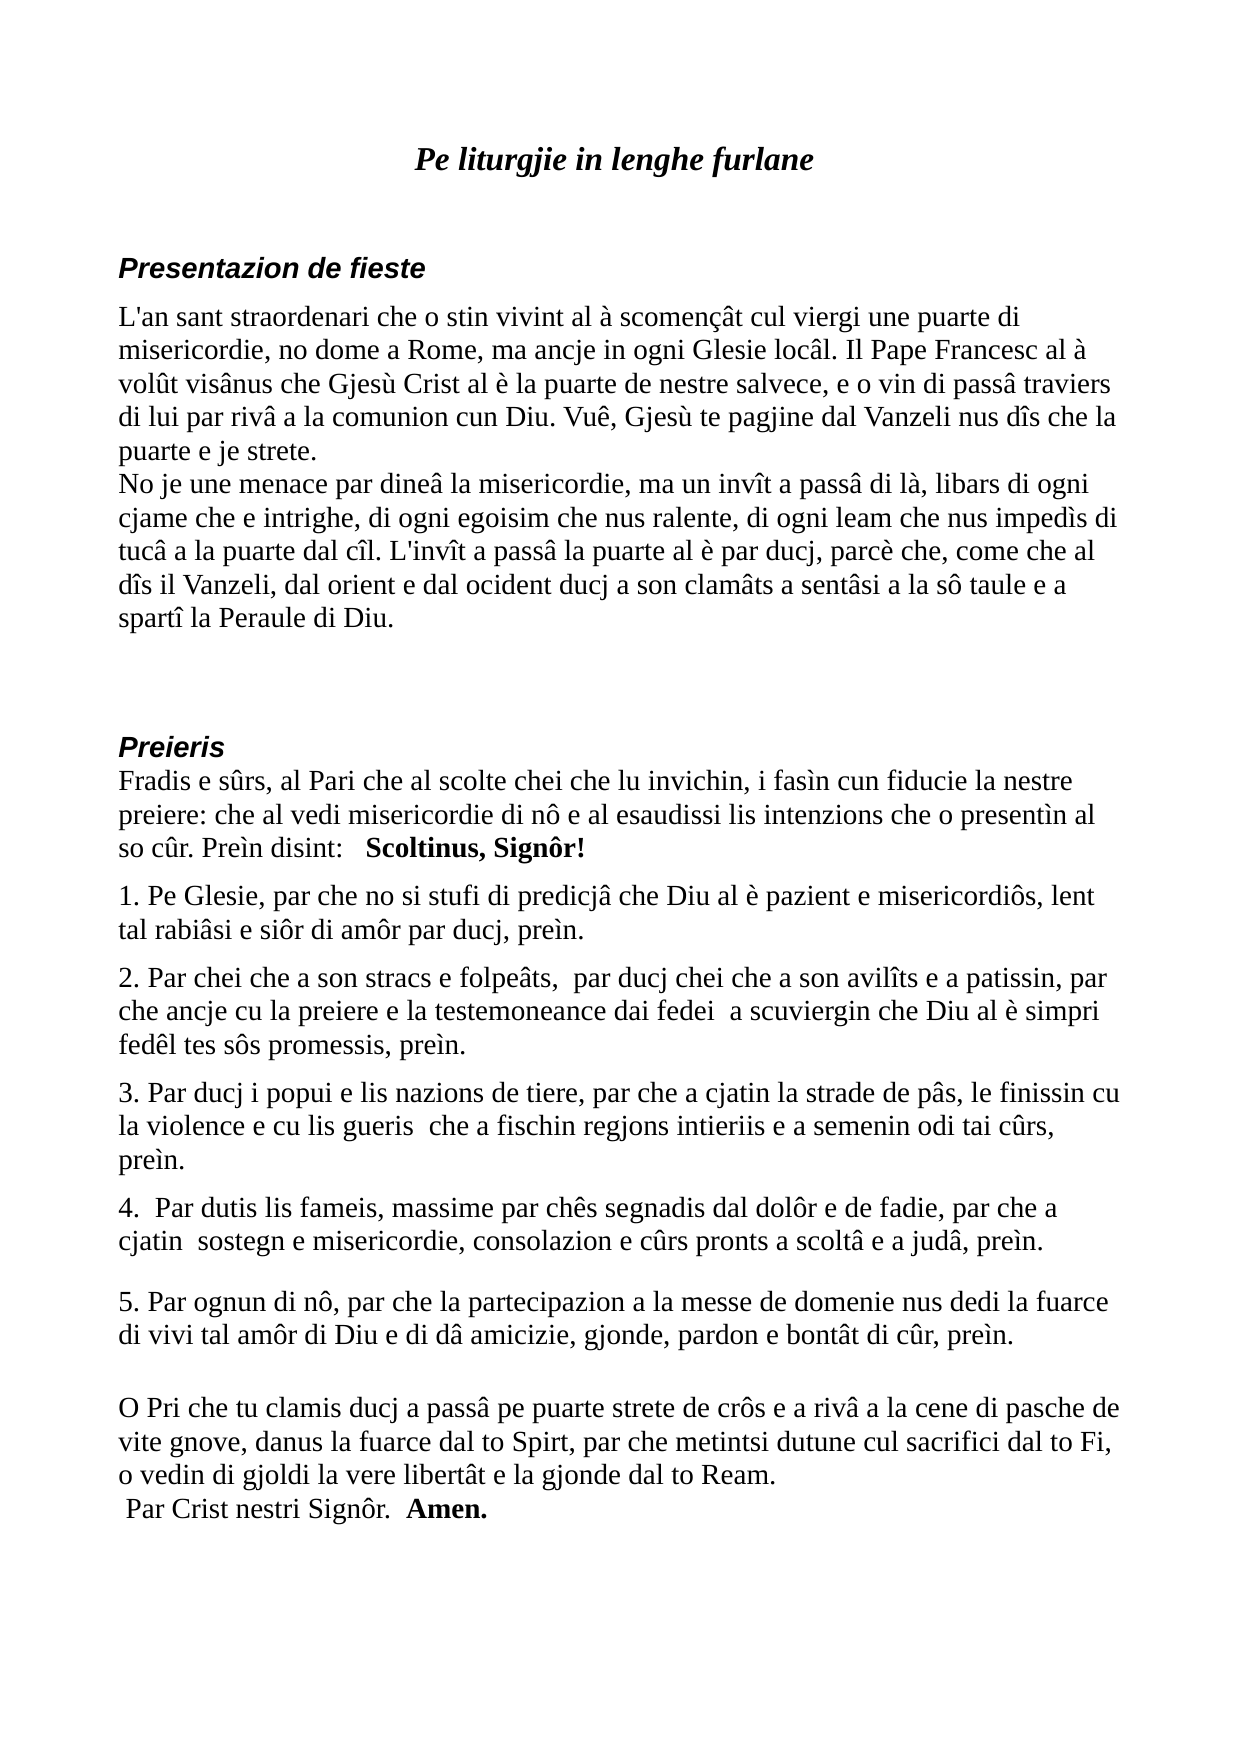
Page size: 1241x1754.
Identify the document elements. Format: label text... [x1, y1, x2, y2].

text 3. Par ducj i popui e lis nazions de tiere, par che a cjatin la strade de pâs, le finissin cu la violence e cu lis gueris che a fischin regjons intieriis e a semenin odi tai cûrs, preìn. [118, 1075, 1122, 1176]
text 1. Pe Glesie, par che no si stufi di predicjâ che Diu al è pazient e misericordiôs, lent tal rabiâsi e siôr di amôr par ducj, preìn. [118, 878, 1122, 946]
text Preieris [118, 730, 1122, 763]
subtitle Presentazion de fieste [118, 251, 1122, 284]
text 5. Par ognun di nô, par che la partecipazion a la messe de domenie nus dedi la fuarce di vivi tal amôr di Diu e di dâ amicizie, gjonde, pardon e bontât di cûr, preìn. [118, 1284, 1122, 1351]
text L'an sant straordenari che o stin vivint al à scomençât cul viergi une puarte di misericordie, no dome a Rome, ma ancje in ogni Glesie locâl. Il Pape Francesc al à volût visânus che Gjesù Crist al è la puarte de nestre salvece, e o vin di passâ traviers di lui par rivâ a la comunion cun Diu. Vuê, Gjesù te pagjine dal Vanzeli nus dîs che la puarte e je strete. [118, 299, 1122, 466]
text Pe liturgjie in lenghe furlane [118, 139, 1122, 178]
text O Pri che tu clamis ducj a passâ pe puarte strete de crôs e a rivâ a la cene di pasche de vite gnove, danus la fuarce dal to Spirt, par che metintsi dutune cul sacrifici dal to Fi, o vedin di gjoldi la vere libertât e la gjonde dal to Ream. [118, 1390, 1122, 1491]
text 2. Par chei che a son stracs e folpeâts, par ducj chei che a son avilîts e a patissin, par che ancje cu la preiere e la testemoneance dai fedei a scuviergin che Diu al è simpri fedêl tes sôs promessis, preìn. [118, 960, 1122, 1061]
text 4. Par dutis lis fameis, massime par chês segnadis dal dolôr e de fadie, par che a cjatin sostegn e misericordie, consolazion e cûrs pronts a scoltâ e a judâ, preìn. [118, 1190, 1122, 1257]
text Fradis e sûrs, al Pari che al scolte chei che lu invichin, i fasìn cun fiducie la nestre preiere: che al vedi misericordie di nô e al esaudissi lis intenzions che o presentìn al so cûr. Preìn disint: Scoltinus, Signôr! [118, 763, 1122, 864]
text No je une menace par dineâ la misericordie, ma un invît a passâ di là, libars di ogni cjame che e intrighe, di ogni egoisim che nus ralente, di ogni leam che nus impedìs di tucâ a la puarte dal cîl. L'invît a passâ la puarte al è par ducj, parcè che, come che al dîs il Vanzeli, dal orient e dal ocident ducj a son clamâts a sentâsi a la sô taule e a spartî la Peraule di Diu. [118, 466, 1122, 634]
text Par Crist nestri Signôr. Amen. [118, 1491, 1122, 1524]
